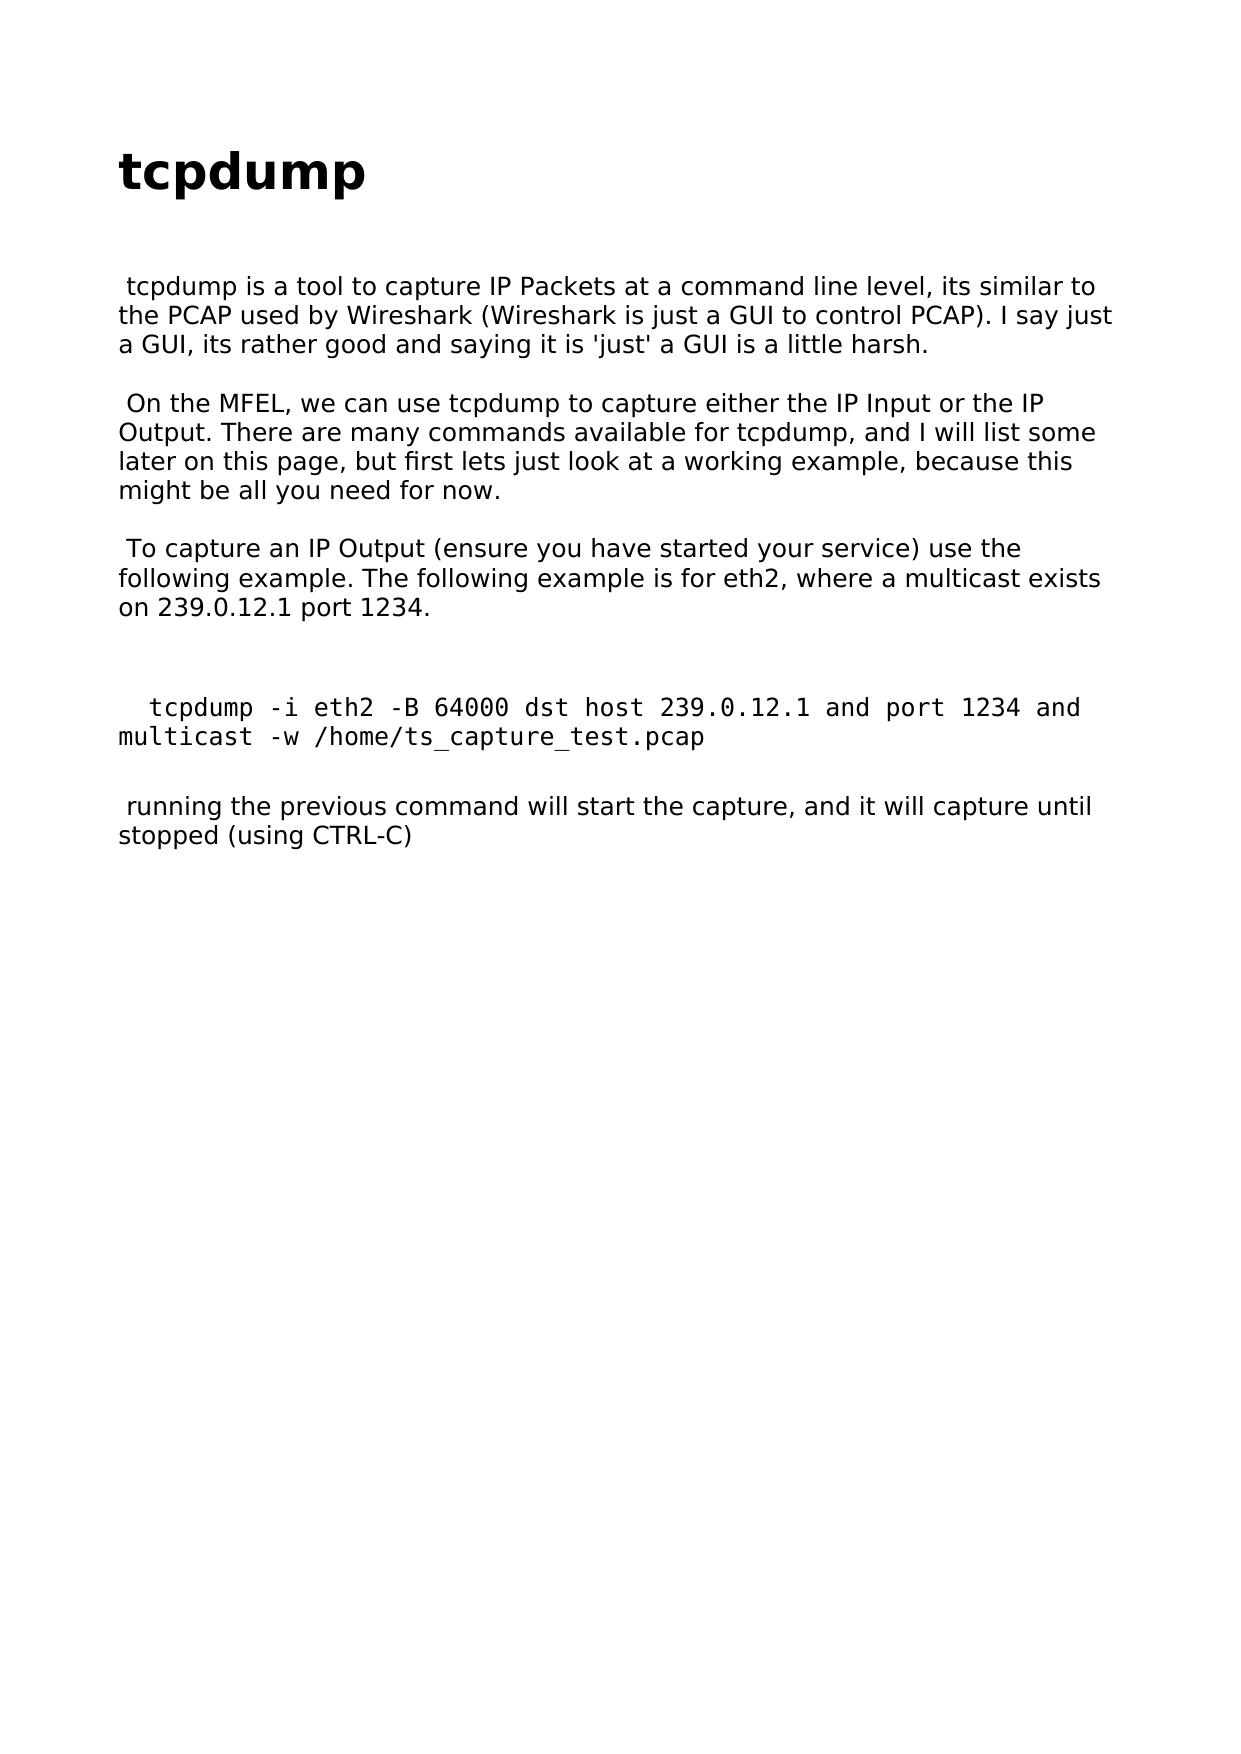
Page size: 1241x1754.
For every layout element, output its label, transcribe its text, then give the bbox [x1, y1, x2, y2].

text tcpdump is a tool to capture IP Packets at a command line level, its similar to the PCAP used by Wireshark (Wireshark is just a GUI to control PCAP). I say just a GUI, its rather good and saying it is 'just' a GUI is a little harsh. On the MFEL, we can use tcpdump to capture either the IP Input or the IP Output. There are many commands available for tcpdump, and I will list some later on this page, but first lets just look at a working example, because this might be all you need for now. To capture an IP Output (ensure you have started your service) use the following example. The following example is for eth2, where a multicast exists on 239.0.12.1 port 1234. [118, 214, 1122, 681]
text tcpdump -i eth2 -B 64000 dst host 239.0.12.1 and port 1234 and multicast -w /home/ts_capture_test.pcap [118, 693, 1122, 751]
text running the previous command will start the capture, and it will capture until stopped (using CTRL-C) [118, 763, 1122, 909]
subtitle tcpdump [118, 143, 1122, 201]
